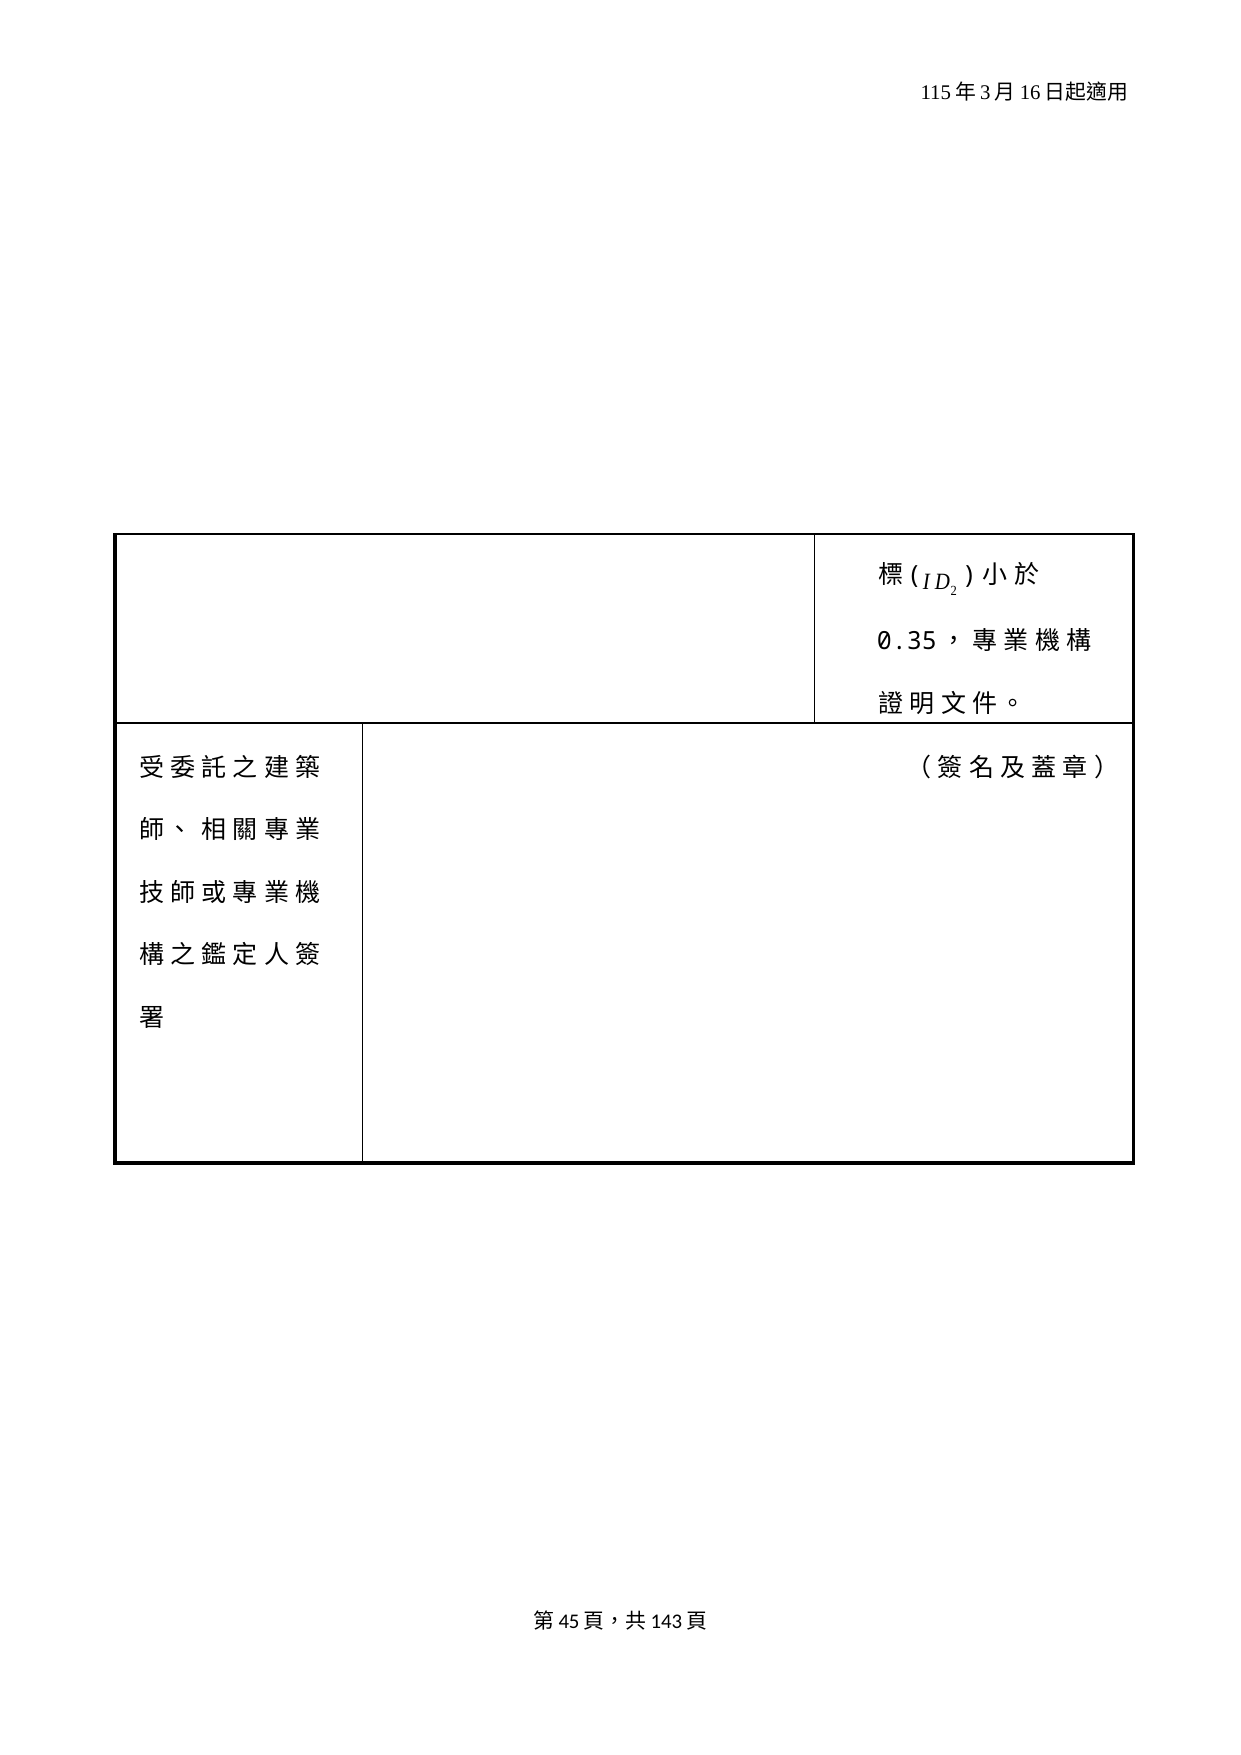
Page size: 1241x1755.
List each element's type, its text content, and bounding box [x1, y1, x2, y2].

table_cell 受委託之建築師、相關專業技師或專業機構之鑑定人簽署 [117, 724, 362, 1161]
table_cell [117, 535, 814, 722]
table_cell □ 請出具建築物耐震能力初步評估之定量評估值指標()小於0.35或建築物詳細評估之容量需求比指標()小於0.35，專業機構證明文件。 [815, 535, 1132, 722]
table_cell （簽名及蓋章） [363, 724, 1132, 1161]
